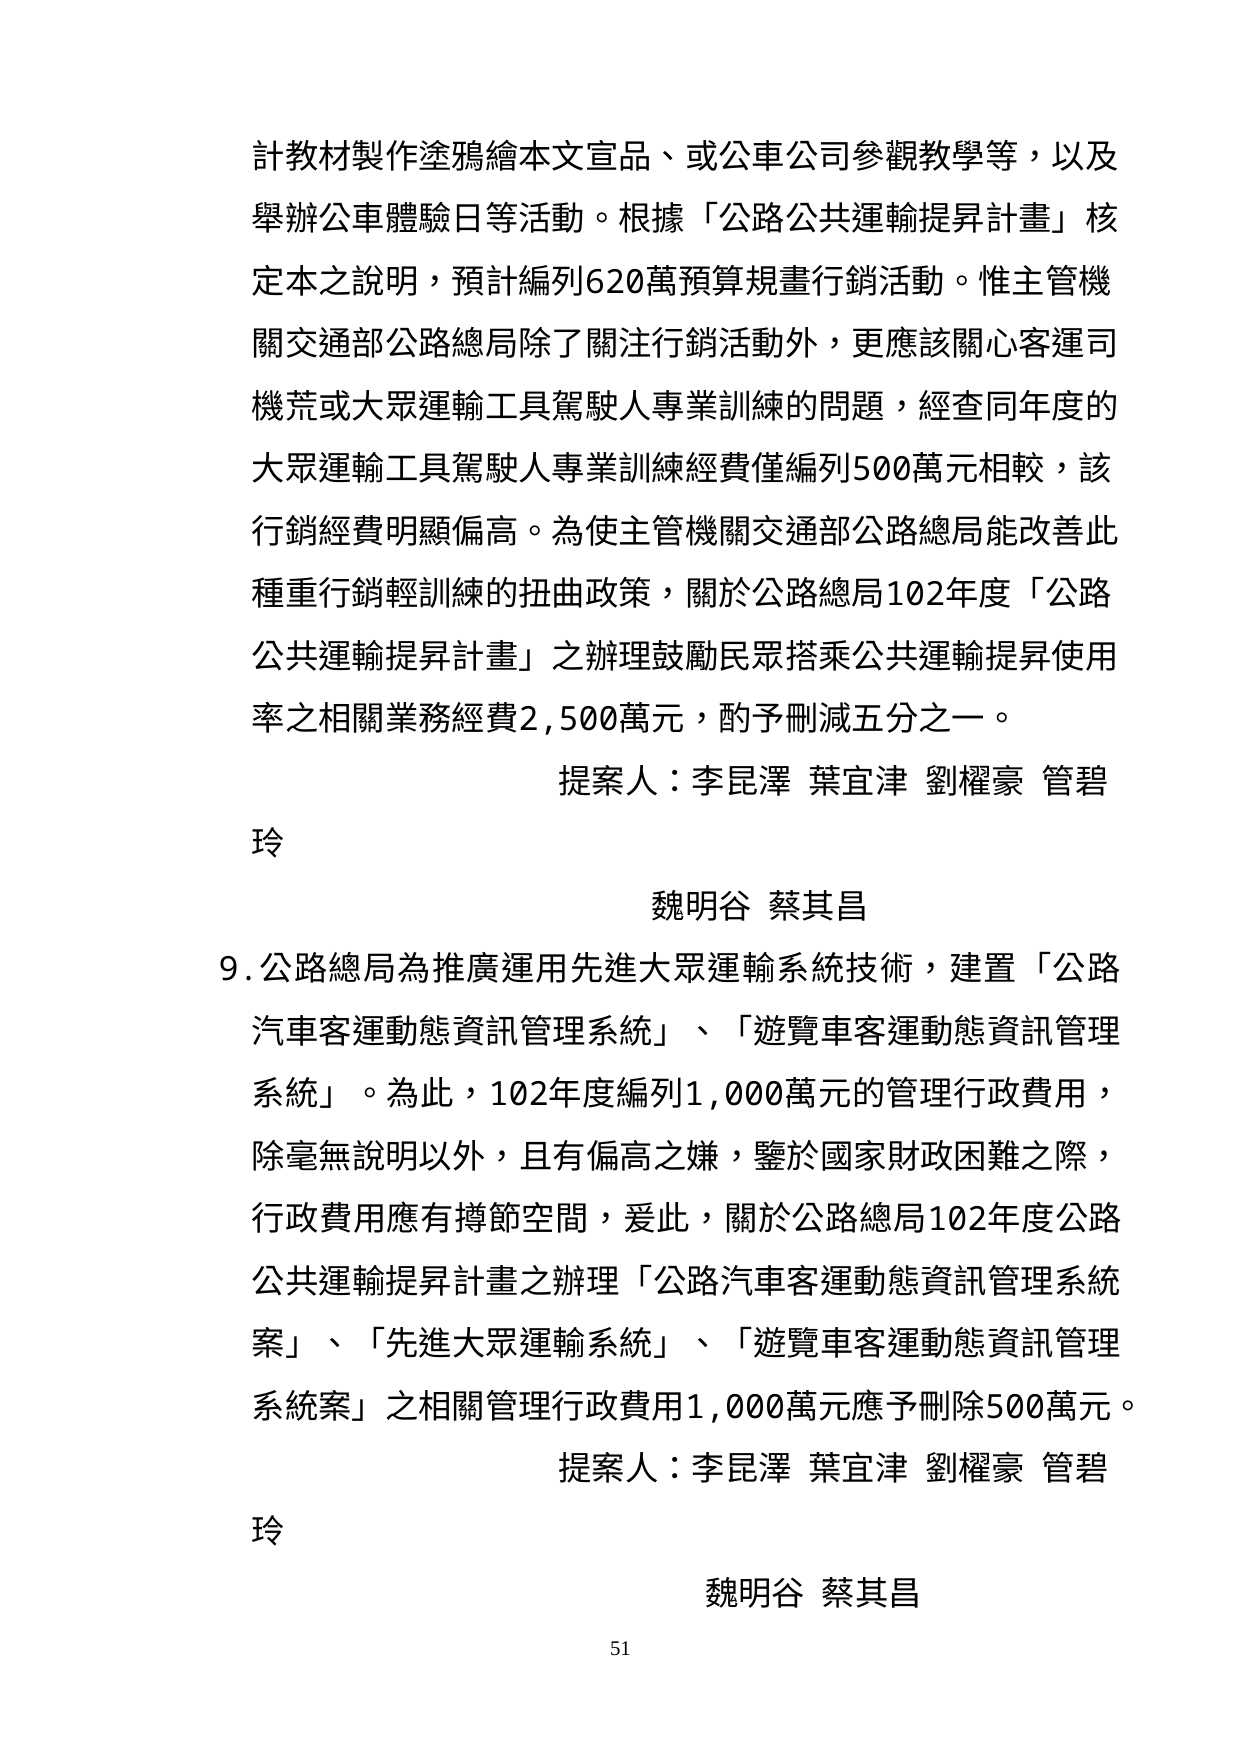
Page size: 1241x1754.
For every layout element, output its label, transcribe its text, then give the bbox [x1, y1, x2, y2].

text 提案人：李昆澤 葉宜津 劉櫂豪 管碧玲 [252, 737, 1122, 862]
text 計教材製作塗鴉繪本文宣品、或公車公司參觀教學等，以及舉辦公車體驗日等活動。根據「公路公共運輸提昇計畫」核定本之說明，預計編列620萬預算規畫行銷活動。惟主管機關交通部公路總局除了關注行銷活動外，更應該關心客運司機荒或大眾運輸工具駕駛人專業訓練的問題，經查同年度的大眾運輸工具駕駛人專業訓練經費僅編列500萬元相較，該行銷經費明顯偏高。為使主管機關交通部公路總局能改善此種重行銷輕訓練的扭曲政策，關於公路總局102年度「公路公共運輸提昇計畫」之辦理鼓勵民眾搭乘公共運輸提昇使用率之相關業務經費2,500萬元，酌予刪減五分之一。 [218, 112, 1122, 737]
text 魏明谷 蔡其昌 [252, 1550, 1122, 1612]
text 9.公路總局為推廣運用先進大眾運輸系統技術，建置「公路汽車客運動態資訊管理系統」、「遊覽車客運動態資訊管理系統」。為此，102年度編列1,000萬元的管理行政費用，除毫無說明以外，且有偏高之嫌，鑒於國家財政困難之際，行政費用應有撙節空間，爰此，關於公路總局102年度公路公共運輸提昇計畫之辦理「公路汽車客運動態資訊管理系統案」、「先進大眾運輸系統」、「遊覽車客運動態資訊管理系統案」之相關管理行政費用1,000萬元應予刪除500萬元。 [218, 925, 1122, 1425]
text 提案人：李昆澤 葉宜津 劉櫂豪 管碧玲 [252, 1425, 1122, 1550]
text 魏明谷 蔡其昌 [252, 862, 1122, 925]
